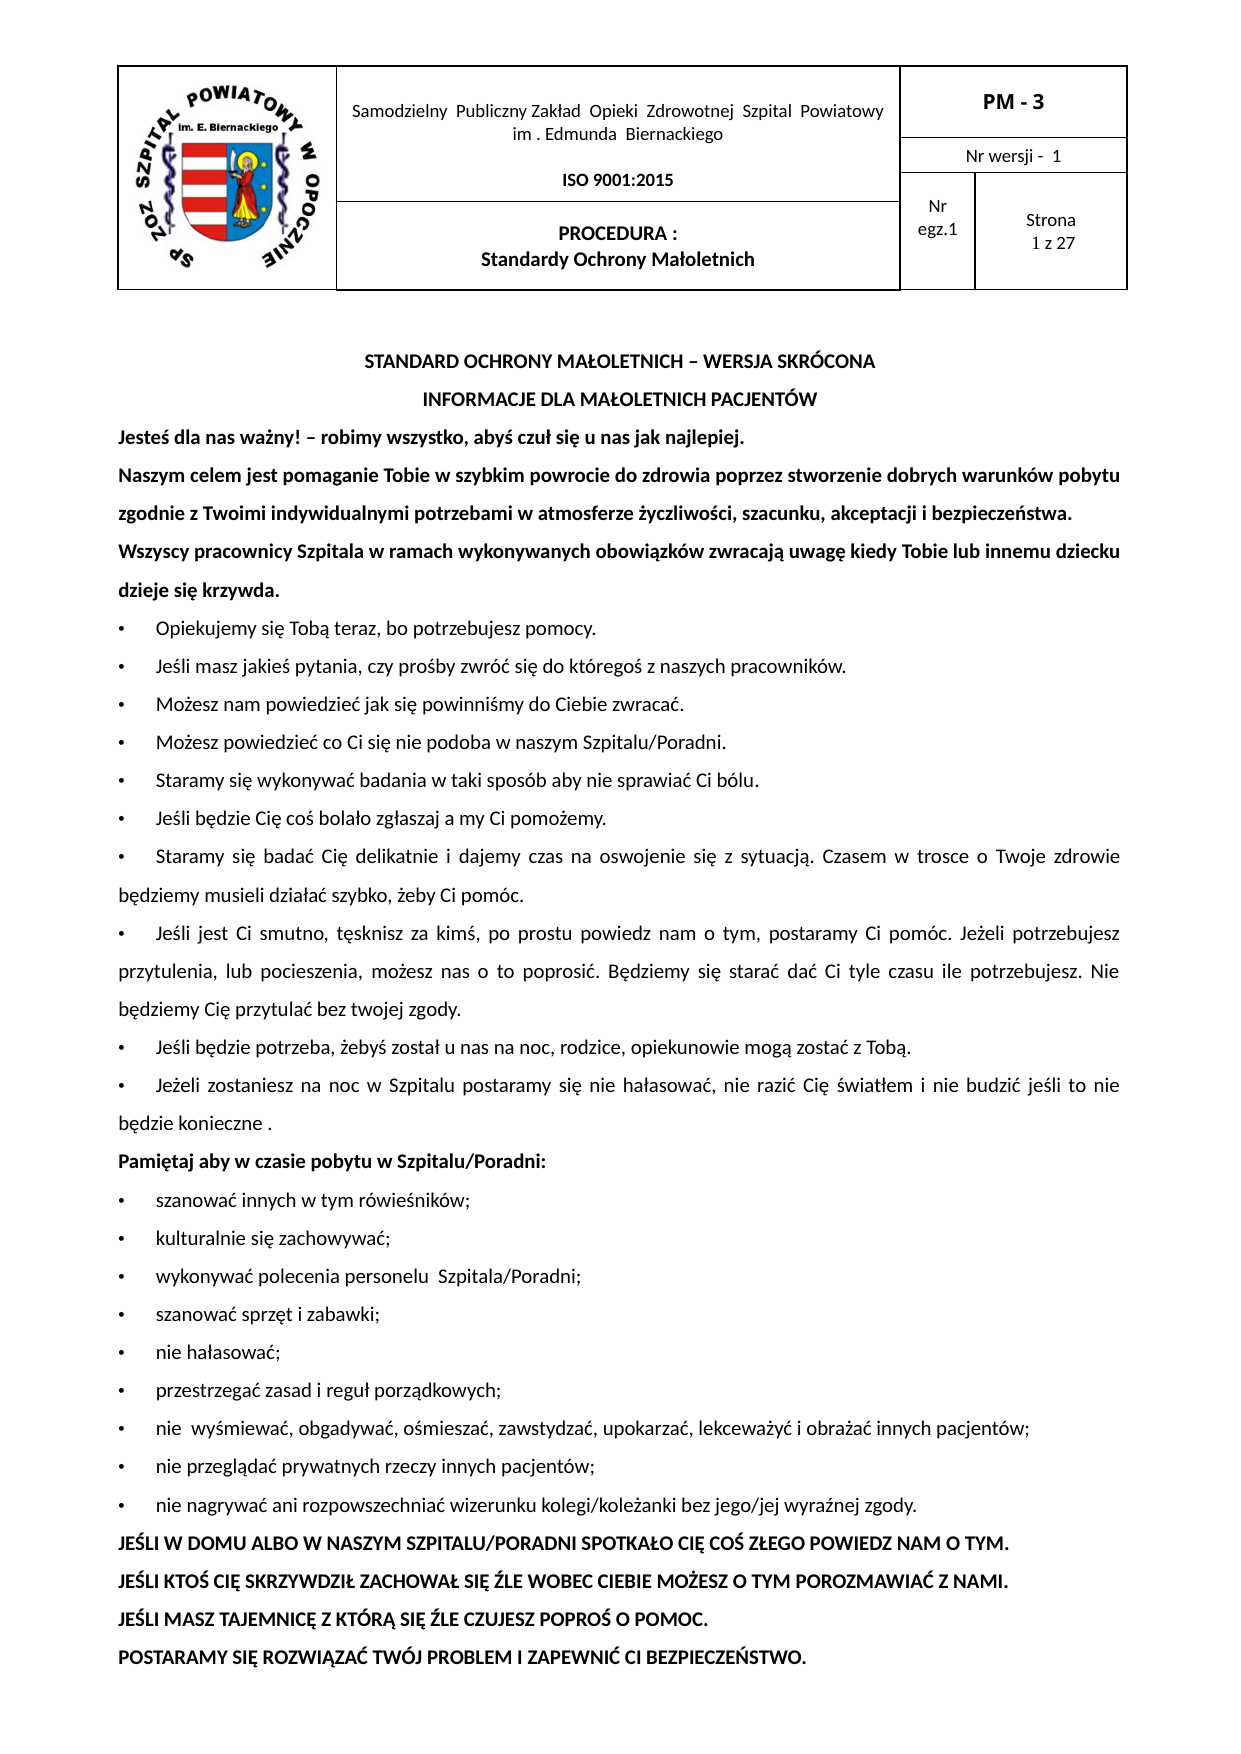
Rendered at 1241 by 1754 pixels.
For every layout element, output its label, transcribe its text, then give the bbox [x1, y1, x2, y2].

list Pamiętaj aby w czasie pobytu w Szpitalu/Poradni: [118, 1149, 1122, 1174]
text JEŚLI KTOŚ CIĘ SKRZYWDZIŁ ZACHOWAŁ SIĘ ŹLE WOBEC CIEBIE MOŻESZ O TYM POROZMAWIAĆ Z NAMI. [118, 1568, 1122, 1593]
text Jesteś dla nas ważny! – robimy wszystko, abyś czuł się u nas jak najlepiej. [118, 424, 1122, 450]
list Jeśli będzie potrzeba, żebyś został u nas na noc, rodzice, opiekunowie mogą zostać z Tobą. [118, 1034, 1122, 1060]
picture [133, 83, 321, 272]
text STANDARD OCHRONY MAŁOLETNICH – WERSJA SKRÓCONA [118, 348, 1122, 373]
list szanować innych w tym rówieśników; [118, 1187, 1122, 1212]
text Naszym celem jest pomaganie Tobie w szybkim powrocie do zdrowia poprzez stworzenie dobrych warunków pobytu zgodnie z Twoimi indywidualnymi potrzebami w atmosferze życzliwości, szacunku, akceptacji i bezpieczeństwa. [118, 462, 1122, 526]
list Staramy się badać Cię delikatnie i dajemy czas na oswojenie się z sytuacją. Czasem w trosce o Twoje zdrowie będziemy musieli działać szybko, żeby Ci pomóc. [118, 844, 1122, 907]
list przestrzegać zasad i reguł porządkowych; [118, 1377, 1122, 1403]
text INFORMACJE DLA MAŁOLETNICH PACJENTÓW [118, 386, 1122, 412]
text Wszyscy pracownicy Szpitala w ramach wykonywanych obowiązków zwracają uwagę kiedy Tobie lub innemu dziecku dzieje się krzywda. [118, 539, 1122, 602]
text POSTARAMY SIĘ ROZWIĄZAĆ TWÓJ PROBLEM I ZAPEWNIĆ CI BEZPIECZEŃSTWO. [118, 1644, 1122, 1670]
list Opiekujemy się Tobą teraz, bo potrzebujesz pomocy. [118, 615, 1122, 640]
list Staramy się wykonywać badania w taki sposób aby nie sprawiać Ci bólu. [118, 767, 1122, 793]
list szanować sprzęt i zabawki; [118, 1301, 1122, 1327]
list nie hałasować; [118, 1339, 1122, 1365]
list nie przeglądać prywatnych rzeczy innych pacjentów; [118, 1454, 1122, 1479]
list Jeśli jest Ci smutno, tęsknisz za kimś, po prostu powiedz nam o tym, postaramy Ci pomóc. Jeżeli potrzebujesz przytulenia, lub pocieszenia, możesz nas o to poprosić. Będziemy się starać dać Ci tyle czasu ile potrzebujesz. Nie będziemy Cię przytulać bez twojej zgody. [118, 920, 1122, 1022]
text JEŚLI W DOMU ALBO W NASZYM SZPITALU/PORADNI SPOTKAŁO CIĘ COŚ ZŁEGO POWIEDZ NAM O TYM. [118, 1530, 1122, 1555]
list Jeżeli zostaniesz na noc w Szpitalu postaramy się nie hałasować, nie razić Cię światłem i nie budzić jeśli to nie będzie konieczne . [118, 1072, 1122, 1136]
list Możesz nam powiedzieć jak się powinniśmy do Ciebie zwracać. [118, 691, 1122, 717]
list Jeśli będzie Cię coś bolało zgłaszaj a my Ci pomożemy. [118, 806, 1122, 831]
list nie wyśmiewać, obgadywać, ośmieszać, zawstydzać, upokarzać, lekceważyć i obrażać innych pacjentów; [118, 1416, 1122, 1441]
list nie nagrywać ani rozpowszechniać wizerunku kolegi/koleżanki bez jego/jej wyraźnej zgody. [118, 1492, 1122, 1517]
text JEŚLI MASZ TAJEMNICĘ Z KTÓRĄ SIĘ ŹLE CZUJESZ POPROŚ O POMOC. [118, 1606, 1122, 1632]
list kulturalnie się zachowywać; [118, 1225, 1122, 1250]
list wykonywać polecenia personelu Szpitala/Poradni; [118, 1263, 1122, 1288]
list Jeśli masz jakieś pytania, czy prośby zwróć się do któregoś z naszych pracowników. [118, 653, 1122, 678]
list Możesz powiedzieć co Ci się nie podoba w naszym Szpitalu/Poradni. [118, 729, 1122, 755]
